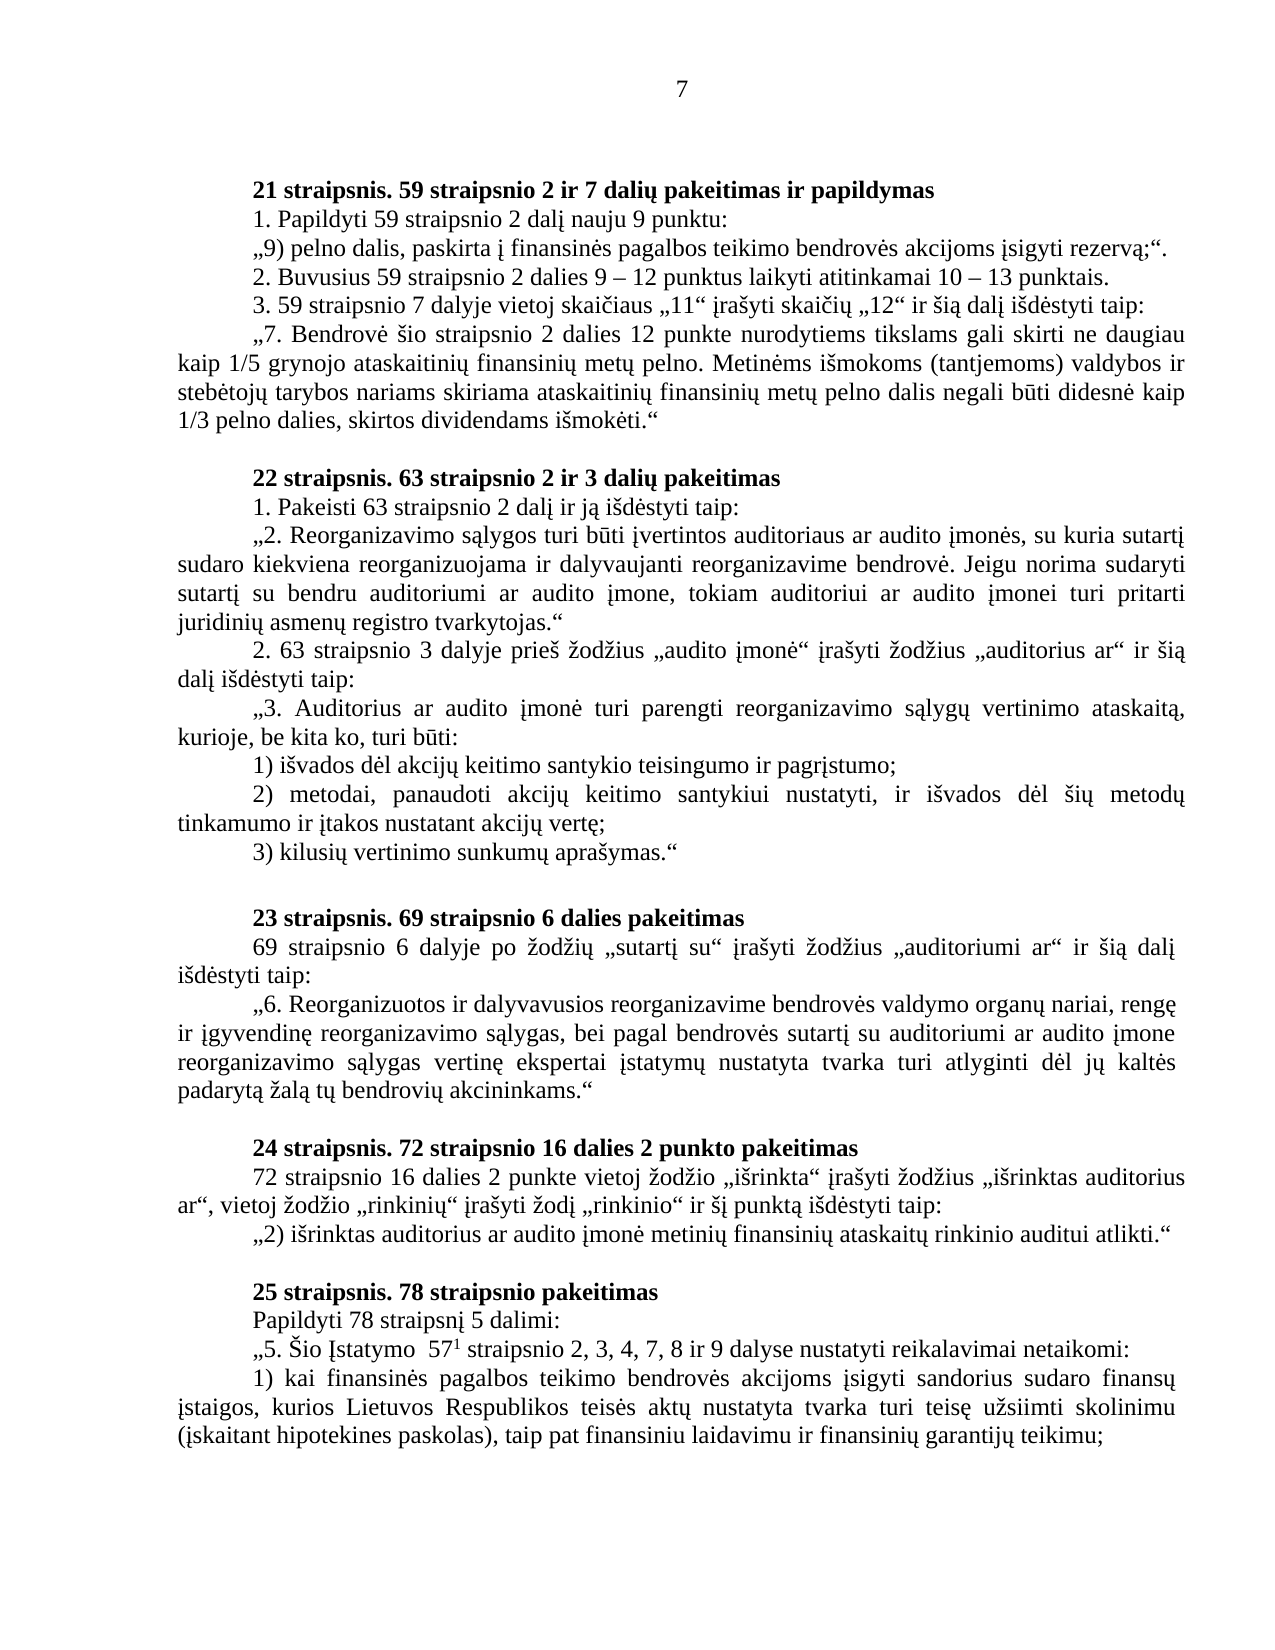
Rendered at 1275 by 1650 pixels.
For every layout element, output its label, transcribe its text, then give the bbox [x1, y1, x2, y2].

text 22 straipsnis. 63 straipsnio 2 ir 3 dalių pakeitimas [177, 463, 1186, 492]
text 21 straipsnis. 59 straipsnio 2 ir 7 dalių pakeitimas ir papildymas [177, 176, 1176, 204]
text 2) metodai, panaudoti akcijų keitimo santykiui nustatyti, ir išvados dėl šių metodų tinkamumo ir įtakos nustatant akcijų vertę; [177, 779, 1186, 837]
text 1) išvados dėl akcijų keitimo santykio teisingumo ir pagrįstumo; [177, 751, 1186, 779]
text „5. Šio Įstatymo 571 straipsnio 2, 3, 4, 7, 8 ir 9 dalyse nustatyti reikalavimai netaikomi: [177, 1334, 1177, 1363]
text „7. Bendrovė šio straipsnio 2 dalies 12 punkte nurodytiems tikslams gali skirti ne daugiau kaip 1/5 grynojo ataskaitinių finansinių metų pelno. Metinėms išmokoms (tantjemoms) valdybos ir stebėtojų tarybos nariams skiriama ataskaitinių finansinių metų pelno dalis negali būti didesnė kaip 1/3 pelno dalies, skirtos dividendams išmokėti.“ [177, 319, 1186, 434]
text „6. Reorganizuotos ir dalyvavusios reorganizavime bendrovės valdymo organų nariai, rengę ir įgyvendinę reorganizavimo sąlygas, bei pagal bendrovės sutartį su auditoriumi ar audito įmone reorganizavimo sąlygas vertinę ekspertai įstatymų nustatyta tvarka turi atlyginti dėl jų kaltės padarytą žalą tų bendrovių akcininkams.“ [177, 989, 1177, 1104]
text 1) kai finansinės pagalbos teikimo bendrovės akcijoms įsigyti sandorius sudaro finansų įstaigos, kurios Lietuvos Respublikos teisės aktų nustatyta tvarka turi teisę užsiimti skolinimu (įskaitant hipotekines paskolas), taip pat finansiniu laidavimu ir finansinių garantijų teikimu; [177, 1363, 1177, 1449]
text „3. Auditorius ar audito įmonė turi parengti reorganizavimo sąlygų vertinimo ataskaitą, kurioje, be kita ko, turi būti: [177, 693, 1186, 751]
text 3. 59 straipsnio 7 dalyje vietoj skaičiaus „11“ įrašyti skaičių „12“ ir šią dalį išdėstyti taip: [177, 291, 1177, 319]
text „9) pelno dalis, paskirta į finansinės pagalbos teikimo bendrovės akcijoms įsigyti rezervą;“. [177, 233, 1177, 262]
text 23 straipsnis. 69 straipsnio 6 dalies pakeitimas [177, 894, 1186, 932]
text „2) išrinktas auditorius ar audito įmonė metinių finansinių ataskaitų rinkinio auditui atlikti.“ [177, 1219, 1177, 1248]
text 72 straipsnio 16 dalies 2 punkte vietoj žodžio „išrinkta“ įrašyti žodžius „išrinktas auditorius ar“, vietoj žodžio „rinkinių“ įrašyti žodį „rinkinio“ ir šį punktą išdėstyti taip: [177, 1162, 1186, 1219]
text „2. Reorganizavimo sąlygos turi būti įvertintos auditoriaus ar audito įmonės, su kuria sutartį sudaro kiekviena reorganizuojama ir dalyvaujanti reorganizavime bendrovė. Jeigu norima sudaryti sutartį su bendru auditoriumi ar audito įmone, tokiam auditoriui ar audito įmonei turi pritarti juridinių asmenų registro tvarkytojas.“ [177, 521, 1186, 636]
text 69 straipsnio 6 dalyje po žodžių „sutartį su“ įrašyti žodžius „auditoriumi ar“ ir šią dalį išdėstyti taip: [177, 932, 1177, 989]
text 2. Buvusius 59 straipsnio 2 dalies 9 – 12 punktus laikyti atitinkamai 10 – 13 punktais. [177, 262, 1177, 291]
text 3) kilusių vertinimo sunkumų aprašymas.“ [177, 837, 1186, 866]
text 2. 63 straipsnio 3 dalyje prieš žodžius „audito įmonė“ įrašyti žodžius „auditorius ar“ ir šią dalį išdėstyti taip: [177, 636, 1186, 693]
text Papildyti 78 straipsnį 5 dalimi: [177, 1306, 1177, 1334]
text 1. Pakeisti 63 straipsnio 2 dalį ir ją išdėstyti taip: [177, 492, 1186, 521]
text 24 straipsnis. 72 straipsnio 16 dalies 2 punkto pakeitimas [177, 1133, 1186, 1162]
text 1. Papildyti 59 straipsnio 2 dalį nauju 9 punktu: [177, 204, 1176, 233]
text 25 straipsnis. 78 straipsnio pakeitimas [177, 1277, 1177, 1306]
